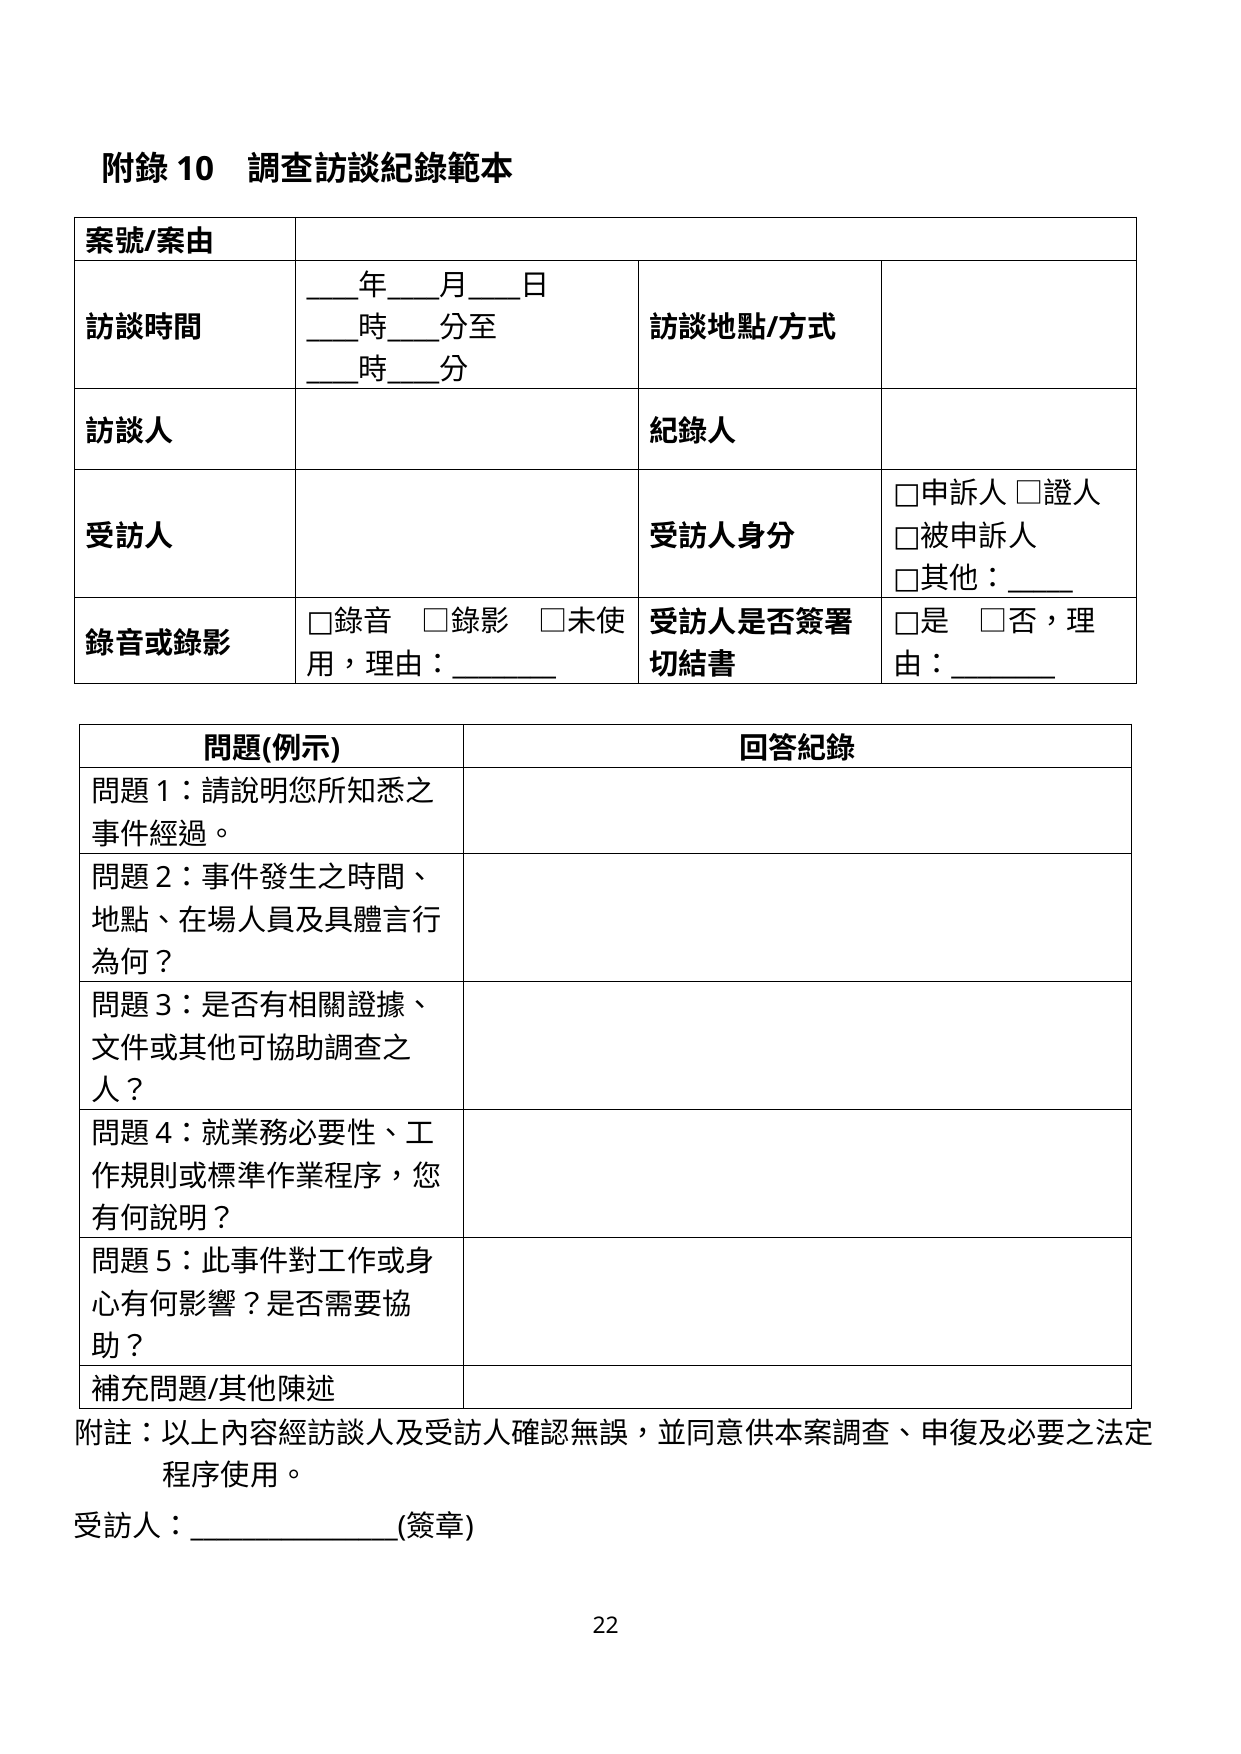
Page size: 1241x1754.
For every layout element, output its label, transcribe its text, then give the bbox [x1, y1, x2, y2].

table_cell [464, 1110, 1131, 1237]
table_cell [296, 389, 638, 469]
table_cell 問題5：此事件對工作或身心有何影響？是否需要協助？ [80, 1238, 463, 1365]
table_cell 受訪人是否簽署切結書 [639, 598, 881, 683]
table_cell 問題4：就業務必要性、工作規則或標準作業程序，您有何說明？ [80, 1110, 463, 1237]
table_cell 補充問題/其他陳述 [80, 1366, 463, 1408]
table_cell □錄音 □錄影 □未使用，理由：________ [296, 598, 638, 683]
table_header 回答紀錄 [464, 725, 1131, 767]
table_cell [882, 389, 1136, 469]
table_cell [464, 1238, 1131, 1365]
text 附註：以上內容經訪談人及受訪人確認無誤，並同意供本案調查、申復及必要之法定程序使用。 [74, 1409, 1166, 1494]
table_cell 問題2：事件發生之時間、地點、在場人員及具體言行為何？ [80, 854, 463, 981]
table_cell 錄音或錄影 [75, 598, 295, 683]
table_cell [296, 470, 638, 597]
table_header 問題(例示) [80, 725, 463, 767]
table_cell 受訪人身分 [639, 470, 881, 597]
table_cell [882, 261, 1136, 388]
table_cell 受訪人 [75, 470, 295, 597]
table_cell 問題1：請說明您所知悉之事件經過。 [80, 768, 463, 853]
table_header 案號/案由 [75, 218, 295, 260]
table_cell 訪談人 [75, 389, 295, 469]
table_cell □是 □否，理由：________ [882, 598, 1136, 683]
table_cell 訪談地點/方式 [639, 261, 881, 388]
subtitle 附錄 10 調查訪談紀錄範本 [102, 137, 1166, 192]
table_cell 訪談時間 [75, 261, 295, 388]
table_cell [464, 854, 1131, 981]
text 受訪人：________________(簽章) [44, 1502, 1166, 1544]
table_cell [464, 768, 1131, 853]
table_cell [464, 982, 1131, 1109]
table_header [296, 218, 1136, 260]
table_cell ____年____月____日 ____時____分至 ____時____分 [296, 261, 638, 388]
table_cell 問題3：是否有相關證據、文件或其他可協助調查之人？ [80, 982, 463, 1109]
table_cell □申訴人 □證人 □被申訴人 □其他：_____ [882, 470, 1136, 597]
table_cell [464, 1366, 1131, 1408]
table_cell 紀錄人 [639, 389, 881, 469]
